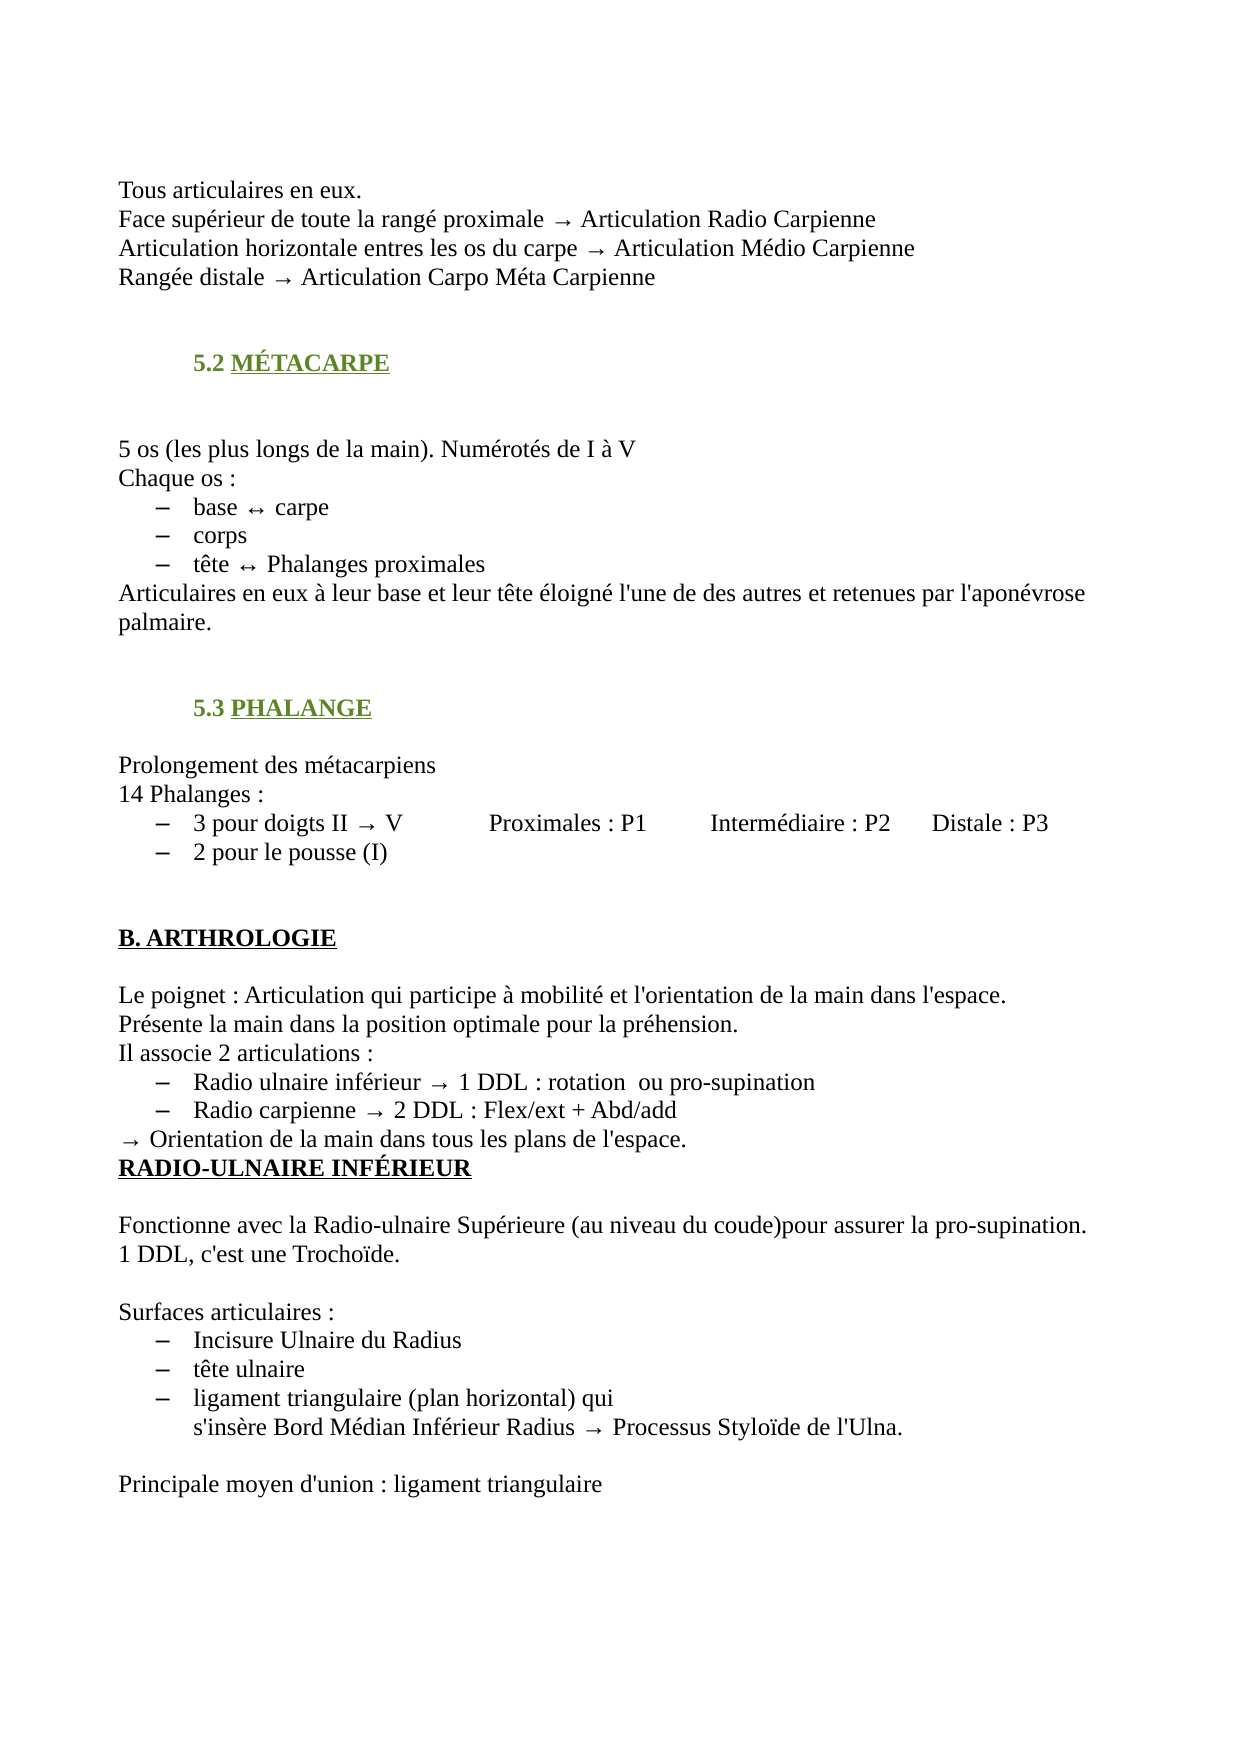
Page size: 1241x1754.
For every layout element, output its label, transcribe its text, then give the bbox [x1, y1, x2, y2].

list 2 pour le pousse (I) [156, 837, 1122, 866]
list base ↔ carpe [156, 492, 1122, 521]
list tête ↔ Phalanges proximales [156, 549, 1122, 578]
text Tous articulaires en eux. [118, 176, 1122, 204]
list PHALANGE [193, 693, 1122, 722]
text Articulaires en eux à leur base et leur tête éloigné l'une de des autres et retenues par l'aponévrose palmaire. [118, 578, 1122, 636]
text Rangée distale → Articulation Carpo Méta Carpienne [118, 262, 1122, 291]
text Surfaces articulaires : [118, 1297, 1122, 1326]
list Radio ulnaire inférieur → 1 DDL : rotation ou pro-supination [156, 1067, 1122, 1096]
text Principale moyen d'union : ligament triangulaire [118, 1469, 1122, 1498]
list Incisure Ulnaire du Radius [156, 1326, 1122, 1354]
text B. ARTHROLOGIE [118, 923, 1122, 952]
text RADIO-ULNAIRE INFÉRIEUR [118, 1153, 1122, 1182]
text Présente la main dans la position optimale pour la préhension. [118, 1009, 1122, 1038]
list s'insère Bord Médian Inférieur Radius → Processus Styloïde de l'Ulna. [156, 1412, 1122, 1441]
text Le poignet : Articulation qui participe à mobilité et l'orientation de la main dans l'espace. [118, 981, 1122, 1009]
list Radio carpienne → 2 DDL : Flex/ext + Abd/add [156, 1096, 1122, 1124]
text Prolongement des métacarpiens [118, 751, 1122, 779]
text 1 DDL, c'est une Trochoïde. [118, 1239, 1122, 1268]
text Face supérieur de toute la rangé proximale → Articulation Radio Carpienne [118, 204, 1122, 233]
text Chaque os : [118, 463, 1122, 492]
text Articulation horizontale entres les os du carpe → Articulation Médio Carpienne [118, 233, 1122, 262]
text 14 Phalanges : [118, 779, 1122, 808]
list MÉTACARPE [193, 348, 1122, 377]
text 5 os (les plus longs de la main). Numérotés de I à V [118, 434, 1122, 463]
text → Orientation de la main dans tous les plans de l'espace. [118, 1124, 1122, 1153]
text Il associe 2 articulations : [118, 1038, 1122, 1067]
text Fonctionne avec la Radio-ulnaire Supérieure (au niveau du coude)pour assurer la pro-supination. [118, 1211, 1122, 1239]
list ligament triangulaire (plan horizontal) qui [156, 1383, 1122, 1412]
list corps [156, 521, 1122, 549]
list tête ulnaire [156, 1354, 1122, 1383]
list 3 pour doigts II → V Proximales : P1 Intermédiaire : P2 Distale : P3 [156, 808, 1122, 837]
